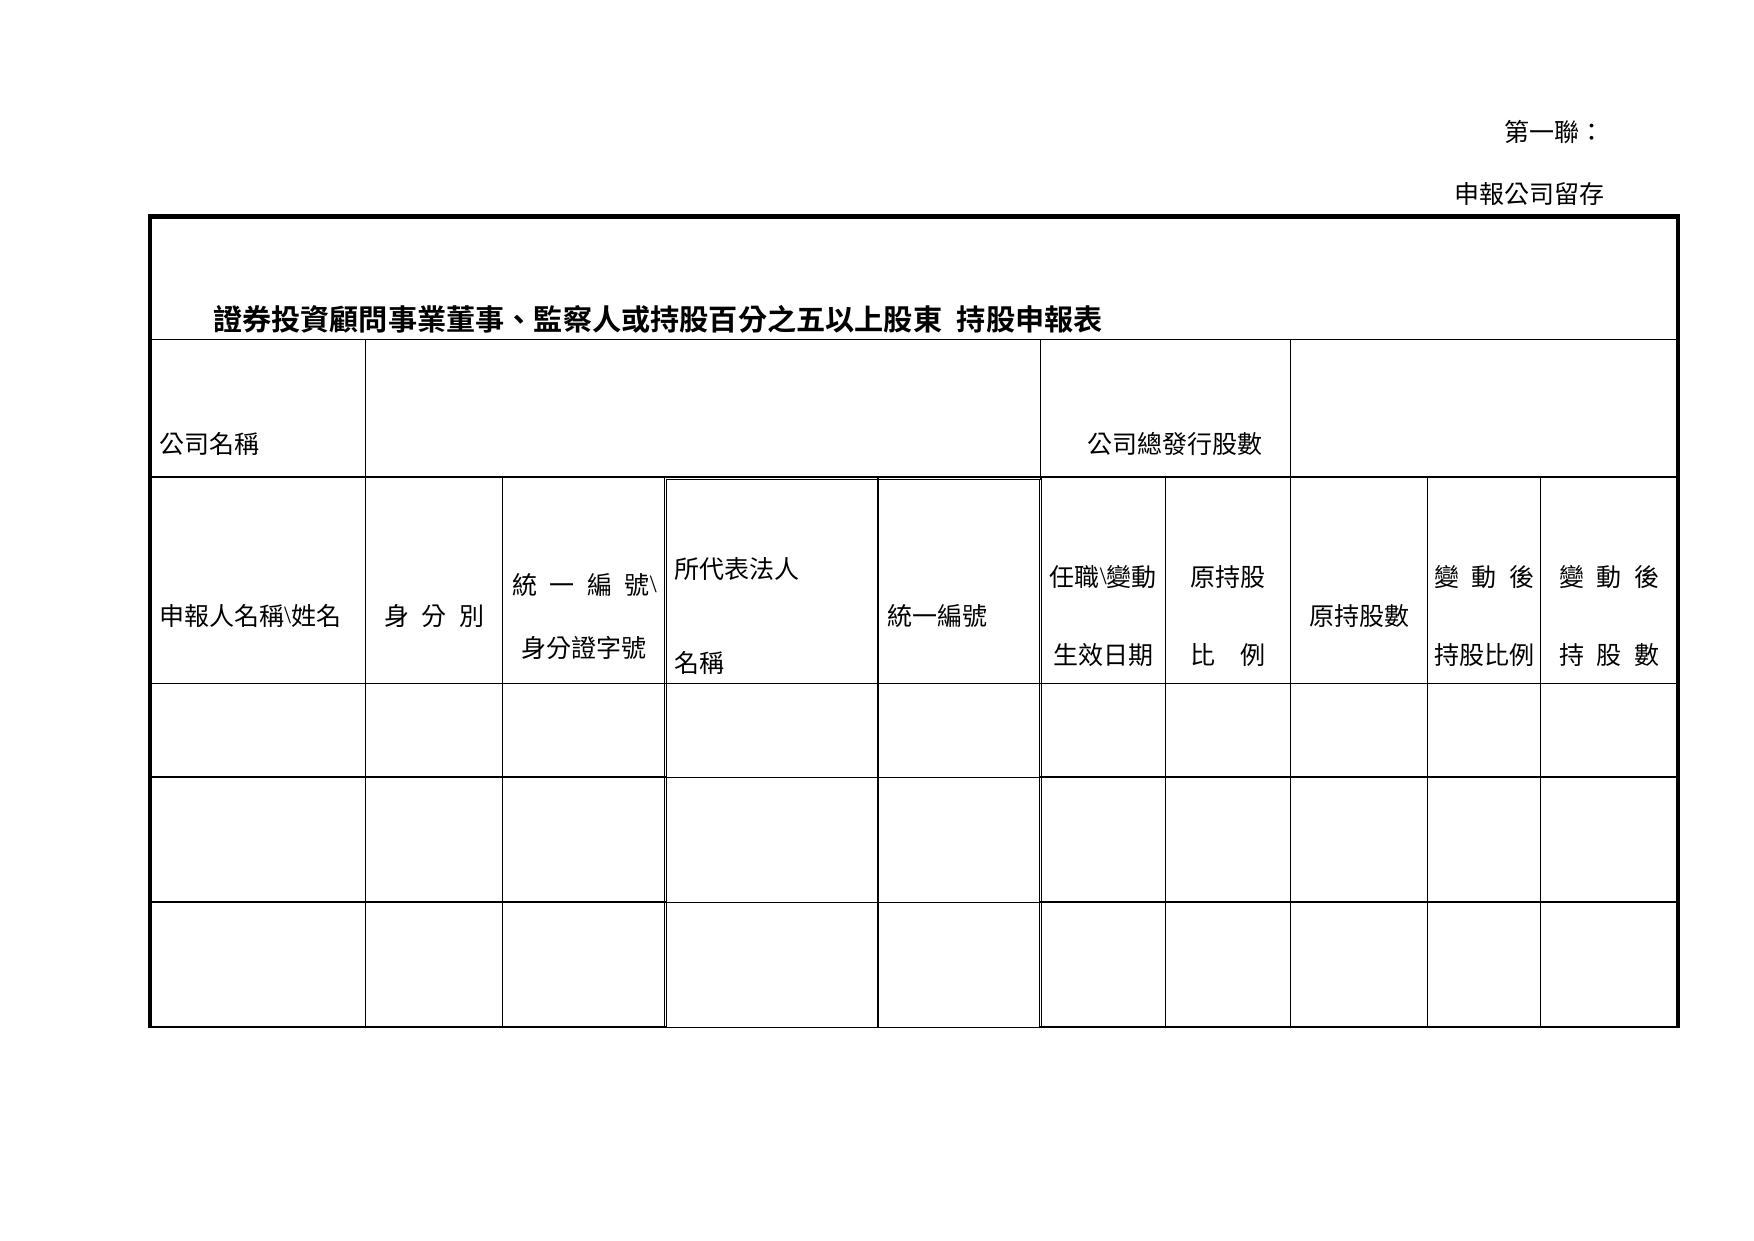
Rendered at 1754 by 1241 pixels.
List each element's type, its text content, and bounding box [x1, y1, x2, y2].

table_cell [152, 778, 365, 901]
table_cell [667, 778, 877, 901]
table_cell 身 分 別 [366, 478, 502, 683]
table_cell [879, 778, 1039, 901]
table_cell [366, 340, 1040, 476]
table_header [1165, 219, 1676, 339]
table_cell [503, 903, 664, 1026]
table_cell [1428, 778, 1540, 901]
table_cell [1291, 684, 1427, 776]
table_cell 公司名稱 [152, 340, 365, 476]
table_cell [1291, 340, 1676, 476]
table_cell [879, 684, 1039, 776]
table_cell 公司總發行股數 [1041, 340, 1290, 476]
table_cell [1428, 903, 1540, 1026]
table_cell [152, 684, 365, 776]
table_cell [1166, 903, 1290, 1026]
table_cell [152, 903, 365, 1026]
table_cell 原持股數 [1291, 478, 1427, 683]
table_cell [1166, 778, 1290, 901]
table_cell 申報人名稱\姓名 [152, 478, 365, 683]
table_cell [1166, 684, 1290, 776]
table_cell [1291, 903, 1427, 1026]
table_cell 所代表法人 名稱 [667, 480, 877, 683]
table_cell [366, 778, 502, 901]
table_cell 統一編號 [879, 480, 1039, 683]
table_cell [1042, 778, 1165, 901]
table_cell 任職\變動 生效日期 [1042, 478, 1165, 683]
table_cell [1042, 684, 1165, 776]
table_header 證券投資顧問事業董事、監察人或持股百分之五以上股東 持股申報表 [152, 219, 1165, 339]
table_cell [1428, 684, 1540, 776]
text 第一聯：申報公司留存 [150, 89, 1604, 214]
table_cell [667, 903, 877, 1026]
table_cell 變 動 後 持股比例 [1428, 478, 1540, 683]
table_cell [1541, 903, 1676, 1026]
table_cell [1541, 778, 1676, 901]
table_cell [366, 684, 502, 776]
table_cell [1541, 684, 1676, 776]
table_cell [1291, 778, 1427, 901]
table_cell [667, 684, 877, 776]
table_cell [503, 778, 664, 901]
table_cell [503, 684, 664, 776]
table_cell 原持股 比 例 [1166, 478, 1290, 683]
table_cell [879, 903, 1039, 1026]
table_cell [366, 903, 502, 1026]
table_cell 統 一 編 號\身分證字號 [503, 478, 664, 683]
table_cell 變 動 後 持 股 數 [1541, 478, 1676, 683]
table_cell [1042, 903, 1165, 1026]
